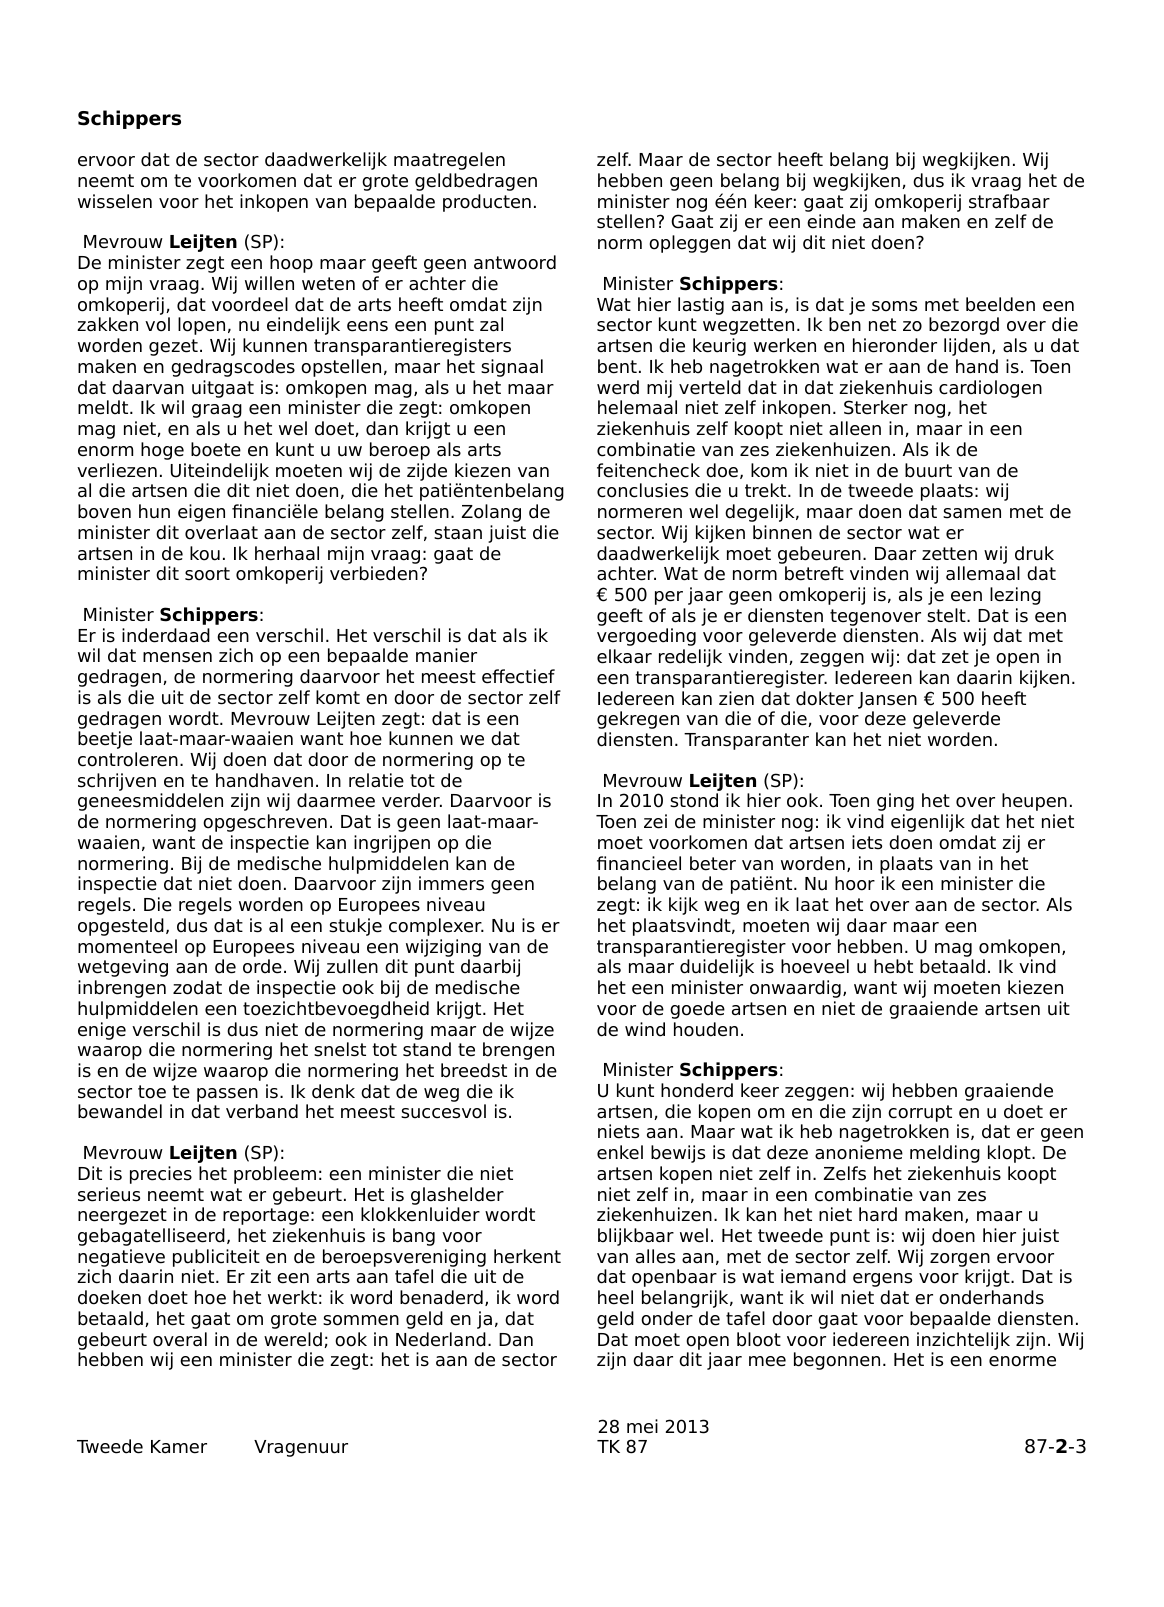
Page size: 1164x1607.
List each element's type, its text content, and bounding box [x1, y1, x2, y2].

text In 2010 stond ik hier ook. Toen ging het over heupen. Toen zei de minister nog: ik vind eigenlijk dat het niet moet voorkomen dat artsen iets doen omdat zij er financieel beter van worden, in plaats van in het belang van de patiënt. Nu hoor ik een minister die zegt: ik kijk weg en ik laat het over aan de sector. Als het plaatsvindt, moeten wij daar maar een transparantieregister voor hebben. U mag omkopen, als maar duidelijk is hoeveel u hebt betaald. Ik vind het een minister onwaardig, want wij moeten kiezen voor de goede artsen en niet de graaiende artsen uit de wind houden. [596, 791, 1087, 1040]
text U kunt honderd keer zeggen: wij hebben graaiende artsen, die kopen om en die zijn corrupt en u doet er niets aan. Maar wat ik heb nagetrokken is, dat er geen enkel bewijs is dat deze anonieme melding klopt. De artsen kopen niet zelf in. Zelfs het ziekenhuis koopt niet zelf in, maar in een combinatie van zes ziekenhuizen. Ik kan het niet hard maken, maar u blijkbaar wel. Het tweede punt is: wij doen hier juist van alles aan, met de sector zelf. Wij zorgen ervoor dat openbaar is wat iemand ergens voor krijgt. Dat is heel belangrijk, want ik wil niet dat er onderhands geld onder de tafel door gaat voor bepaalde diensten. Dat moet open bloot voor iedereen inzichtelijk zijn. Wij zijn daar dit jaar mee begonnen. Het is een enorme [596, 1081, 1087, 1371]
text zelf. Maar de sector heeft belang bij wegkijken. Wij hebben geen belang bij wegkijken, dus ik vraag het de minister nog één keer: gaat zij omkoperij strafbaar stellen? Gaat zij er een einde aan maken en zelf de norm opleggen dat wij dit niet doen? [596, 150, 1087, 254]
text Mevrouw Leijten (SP): [596, 771, 1087, 791]
text ervoor dat de sector daadwerkelijk maatregelen neemt om te voorkomen dat er grote geldbedragen wisselen voor het inkopen van bepaalde producten. [77, 150, 567, 212]
text Wat hier lastig aan is, is dat je soms met beelden een sector kunt wegzetten. Ik ben net zo bezorgd over die artsen die keurig werken en hieronder lijden, als u dat bent. Ik heb nagetrokken wat er aan de hand is. Toen werd mij verteld dat in dat ziekenhuis cardiologen helemaal niet zelf inkopen. Sterker nog, het ziekenhuis zelf koopt niet alleen in, maar in een combinatie van zes ziekenhuizen. Als ik de feitencheck doe, kom ik niet in de buurt van de conclusies die u trekt. In de tweede plaats: wij normeren wel degelijk, maar doen dat samen met de sector. Wij kijken binnen de sector wat er daadwerkelijk moet gebeuren. Daar zetten wij druk achter. Wat de norm betreft vinden wij allemaal dat € 500 per jaar geen omkoperij is, als je een lezing geeft of als je er diensten tegenover stelt. Dat is een vergoeding voor geleverde diensten. Als wij dat met elkaar redelijk vinden, zeggen wij: dat zet je open in een transparantieregister. Iedereen kan daarin kijken. Iedereen kan zien dat dokter Jansen € 500 heeft gekregen van die of die, voor deze geleverde diensten. Transparanter kan het niet worden. [596, 294, 1087, 751]
text Er is inderdaad een verschil. Het verschil is dat als ik wil dat mensen zich op een bepaalde manier gedragen, de normering daarvoor het meest effectief is als die uit de sector zelf komt en door de sector zelf gedragen wordt. Mevrouw Leijten zegt: dat is een beetje laat-maar-waaien want hoe kunnen we dat controleren. Wij doen dat door de normering op te schrijven en te handhaven. In relatie tot de geneesmiddelen zijn wij daarmee verder. Daarvoor is de normering opgeschreven. Dat is geen laat-maar-waaien, want de inspectie kan ingrijpen op die normering. Bij de medische hulpmiddelen kan de inspectie dat niet doen. Daarvoor zijn immers geen regels. Die regels worden op Europees niveau opgesteld, dus dat is al een stukje complexer. Nu is er momenteel op Europees niveau een wijziging van de wetgeving aan de orde. Wij zullen dit punt daarbij inbrengen zodat de inspectie ook bij de medische hulpmiddelen een toezichtbevoegdheid krijgt. Het enige verschil is dus niet de normering maar de wijze waarop die normering het snelst tot stand te brengen is en de wijze waarop die normering het breedst in de sector toe te passen is. Ik denk dat de weg die ik bewandel in dat verband het meest succesvol is. [77, 626, 567, 1123]
text Minister Schippers: [77, 605, 567, 626]
text De minister zegt een hoop maar geeft geen antwoord op mijn vraag. Wij willen weten of er achter die omkoperij, dat voordeel dat de arts heeft omdat zijn zakken vol lopen, nu eindelijk eens een punt zal worden gezet. Wij kunnen transparantieregisters maken en gedragscodes opstellen, maar het signaal dat daarvan uitgaat is: omkopen mag, als u het maar meldt. Ik wil graag een minister die zegt: omkopen mag niet, en als u het wel doet, dan krijgt u een enorm hoge boete en kunt u uw beroep als arts verliezen. Uiteindelijk moeten wij de zijde kiezen van al die artsen die dit niet doen, die het patiëntenbelang boven hun eigen financiële belang stellen. Zolang de minister dit overlaat aan de sector zelf, staan juist die artsen in de kou. Ik herhaal mijn vraag: gaat de minister dit soort omkoperij verbieden? [77, 253, 567, 585]
text Mevrouw Leijten (SP): [77, 1143, 567, 1164]
text Mevrouw Leijten (SP): [77, 232, 567, 253]
text Minister Schippers: [596, 1060, 1087, 1081]
text Minister Schippers: [596, 274, 1087, 294]
text Dit is precies het probleem: een minister die niet serieus neemt wat er gebeurt. Het is glashelder neergezet in de reportage: een klokkenluider wordt gebagatelliseerd, het ziekenhuis is bang voor negatieve publiciteit en de beroepsvereniging herkent zich daarin niet. Er zit een arts aan tafel die uit de doeken doet hoe het werkt: ik word benaderd, ik word betaald, het gaat om grote sommen geld en ja, dat gebeurt overal in de wereld; ook in Nederland. Dan hebben wij een minister die zegt: het is aan de sector [77, 1164, 567, 1371]
